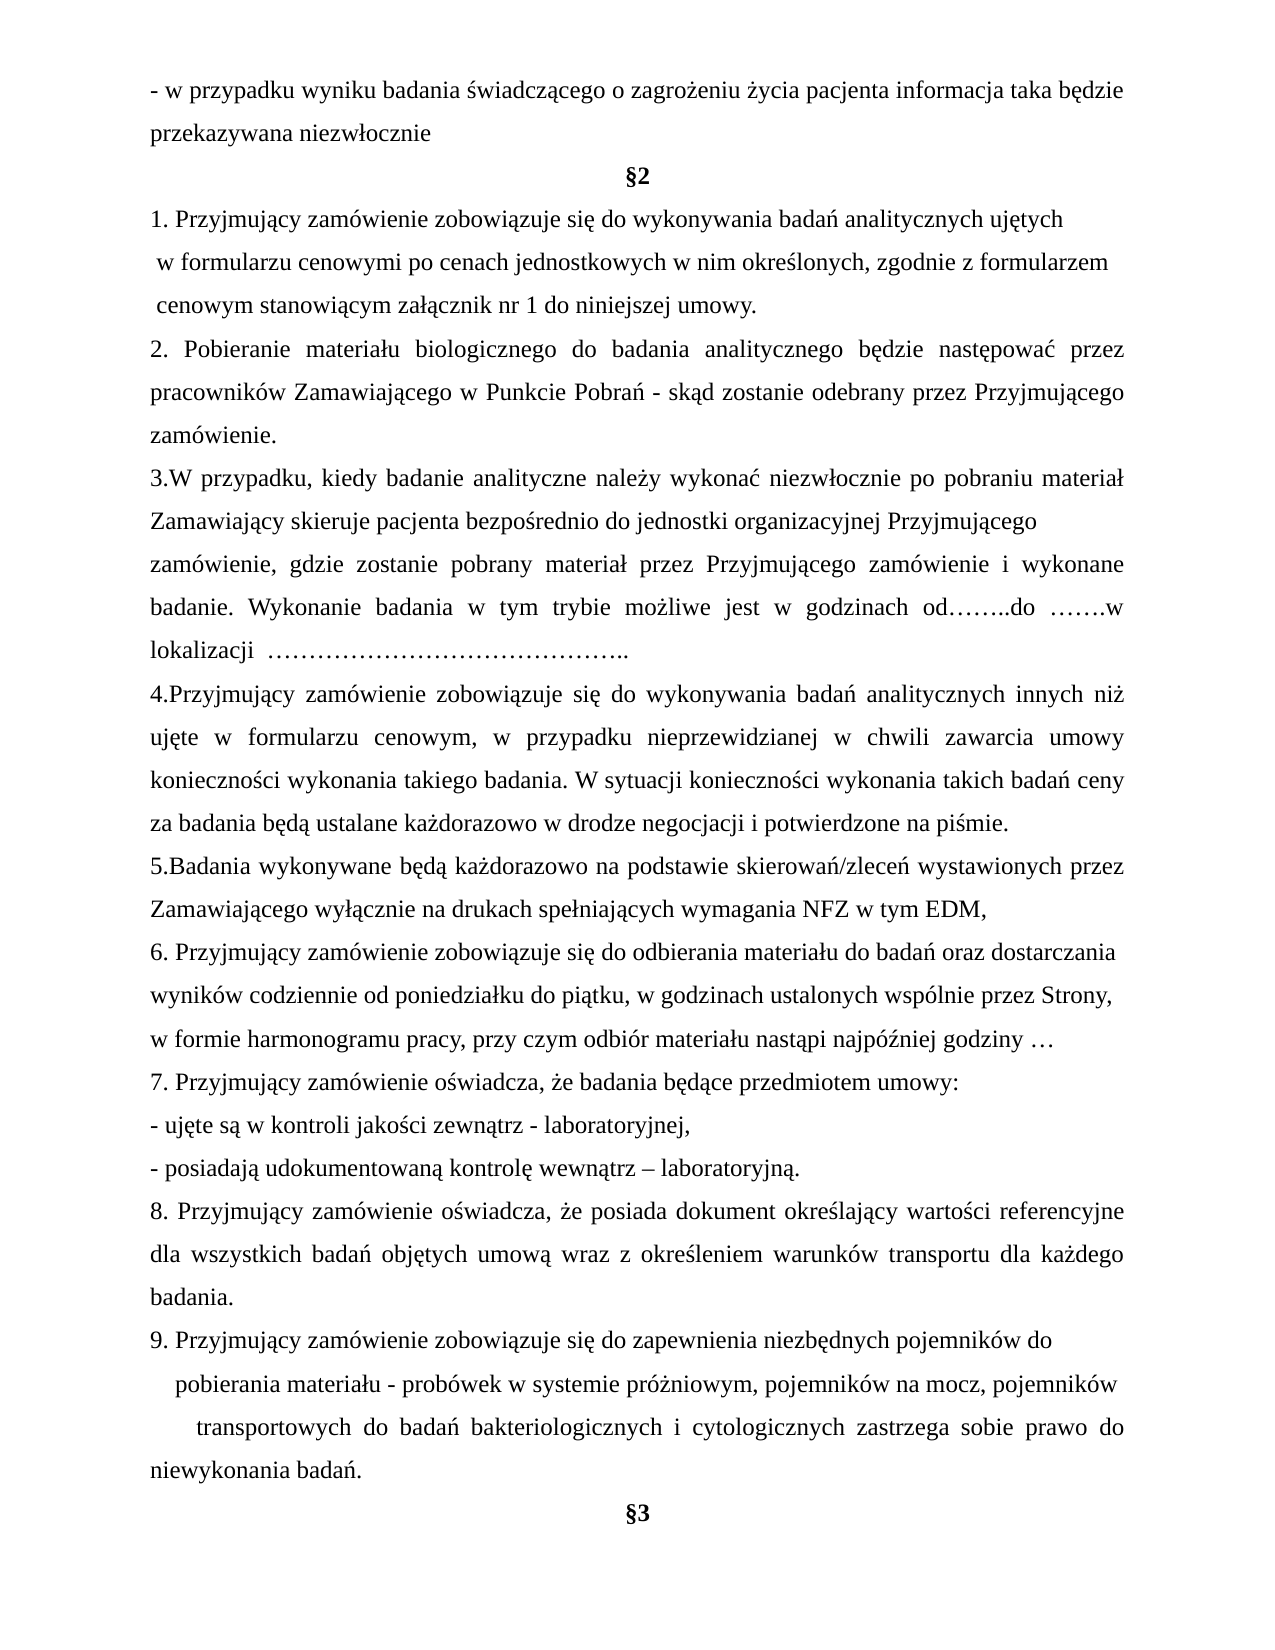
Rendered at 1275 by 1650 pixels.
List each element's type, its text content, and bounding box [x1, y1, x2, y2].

text 7. Przyjmujący zamówienie oświadcza, że badania będące przedmiotem umowy: [150, 1067, 1125, 1096]
text pobierania materiału - probówek w systemie próżniowym, pojemników na mocz, pojemników [150, 1369, 1125, 1397]
text zamówienie, gdzie zostanie pobrany materiał przez Przyjmującego zamówienie i wykonane badanie. Wykonanie badania w tym trybie możliwe jest w godzinach od……..do …….w lokalizacji …………………………………….. [150, 549, 1125, 664]
text 1. Przyjmujący zamówienie zobowiązuje się do wykonywania badań analitycznych ujętych [150, 204, 1125, 233]
text §3 [150, 1498, 1125, 1527]
text 8. Przyjmujący zamówienie oświadcza, że posiada dokument określający wartości referencyjne dla wszystkich badań objętych umową wraz z określeniem warunków transportu dla każdego badania. [150, 1196, 1125, 1311]
text 9. Przyjmujący zamówienie zobowiązuje się do zapewnienia niezbędnych pojemników do [150, 1326, 1125, 1354]
text 2. Pobieranie materiału biologicznego do badania analitycznego będzie następować przez pracowników Zamawiającego w Punkcie Pobrań - skąd zostanie odebrany przez Przyjmującego zamówienie. [150, 334, 1125, 449]
text wyników codziennie od poniedziałku do piątku, w godzinach ustalonych wspólnie przez Strony, w formie harmonogramu pracy, przy czym odbiór materiału nastąpi najpóźniej godziny … [150, 981, 1125, 1052]
text - w przypadku wyniku badania świadczącego o zagrożeniu życia pacjenta informacja taka będzie przekazywana niezwłocznie [150, 75, 1125, 147]
text w formularzu cenowymi po cenach jednostkowych w nim określonych, zgodnie z formularzem [150, 247, 1125, 276]
text - ujęte są w kontroli jakości zewnątrz - laboratoryjnej, [150, 1110, 1125, 1139]
text 6. Przyjmujący zamówienie zobowiązuje się do odbierania materiału do badań oraz dostarczania [150, 937, 1125, 966]
text 5.Badania wykonywane będą każdorazowo na podstawie skierowań/zleceń wystawionych przez Zamawiającego wyłącznie na drukach spełniających wymagania NFZ w tym EDM, [150, 851, 1125, 923]
text - posiadają udokumentowaną kontrolę wewnątrz – laboratoryjną. [150, 1153, 1125, 1182]
text §2 [150, 161, 1125, 190]
text 4.Przyjmujący zamówienie zobowiązuje się do wykonywania badań analitycznych innych niż ujęte w formularzu cenowym, w przypadku nieprzewidzianej w chwili zawarcia umowy konieczności wykonania takiego badania. W sytuacji konieczności wykonania takich badań ceny za badania będą ustalane każdorazowo w drodze negocjacji i potwierdzone na piśmie. [150, 679, 1125, 837]
text cenowym stanowiącym załącznik nr 1 do niniejszej umowy. [150, 291, 1125, 319]
text transportowych do badań bakteriologicznych i cytologicznych zastrzega sobie prawo do niewykonania badań. [150, 1412, 1125, 1484]
text 3.W przypadku, kiedy badanie analityczne należy wykonać niezwłocznie po pobraniu materiał Zamawiający skieruje pacjenta bezpośrednio do jednostki organizacyjnej Przyjmującego [150, 463, 1125, 535]
